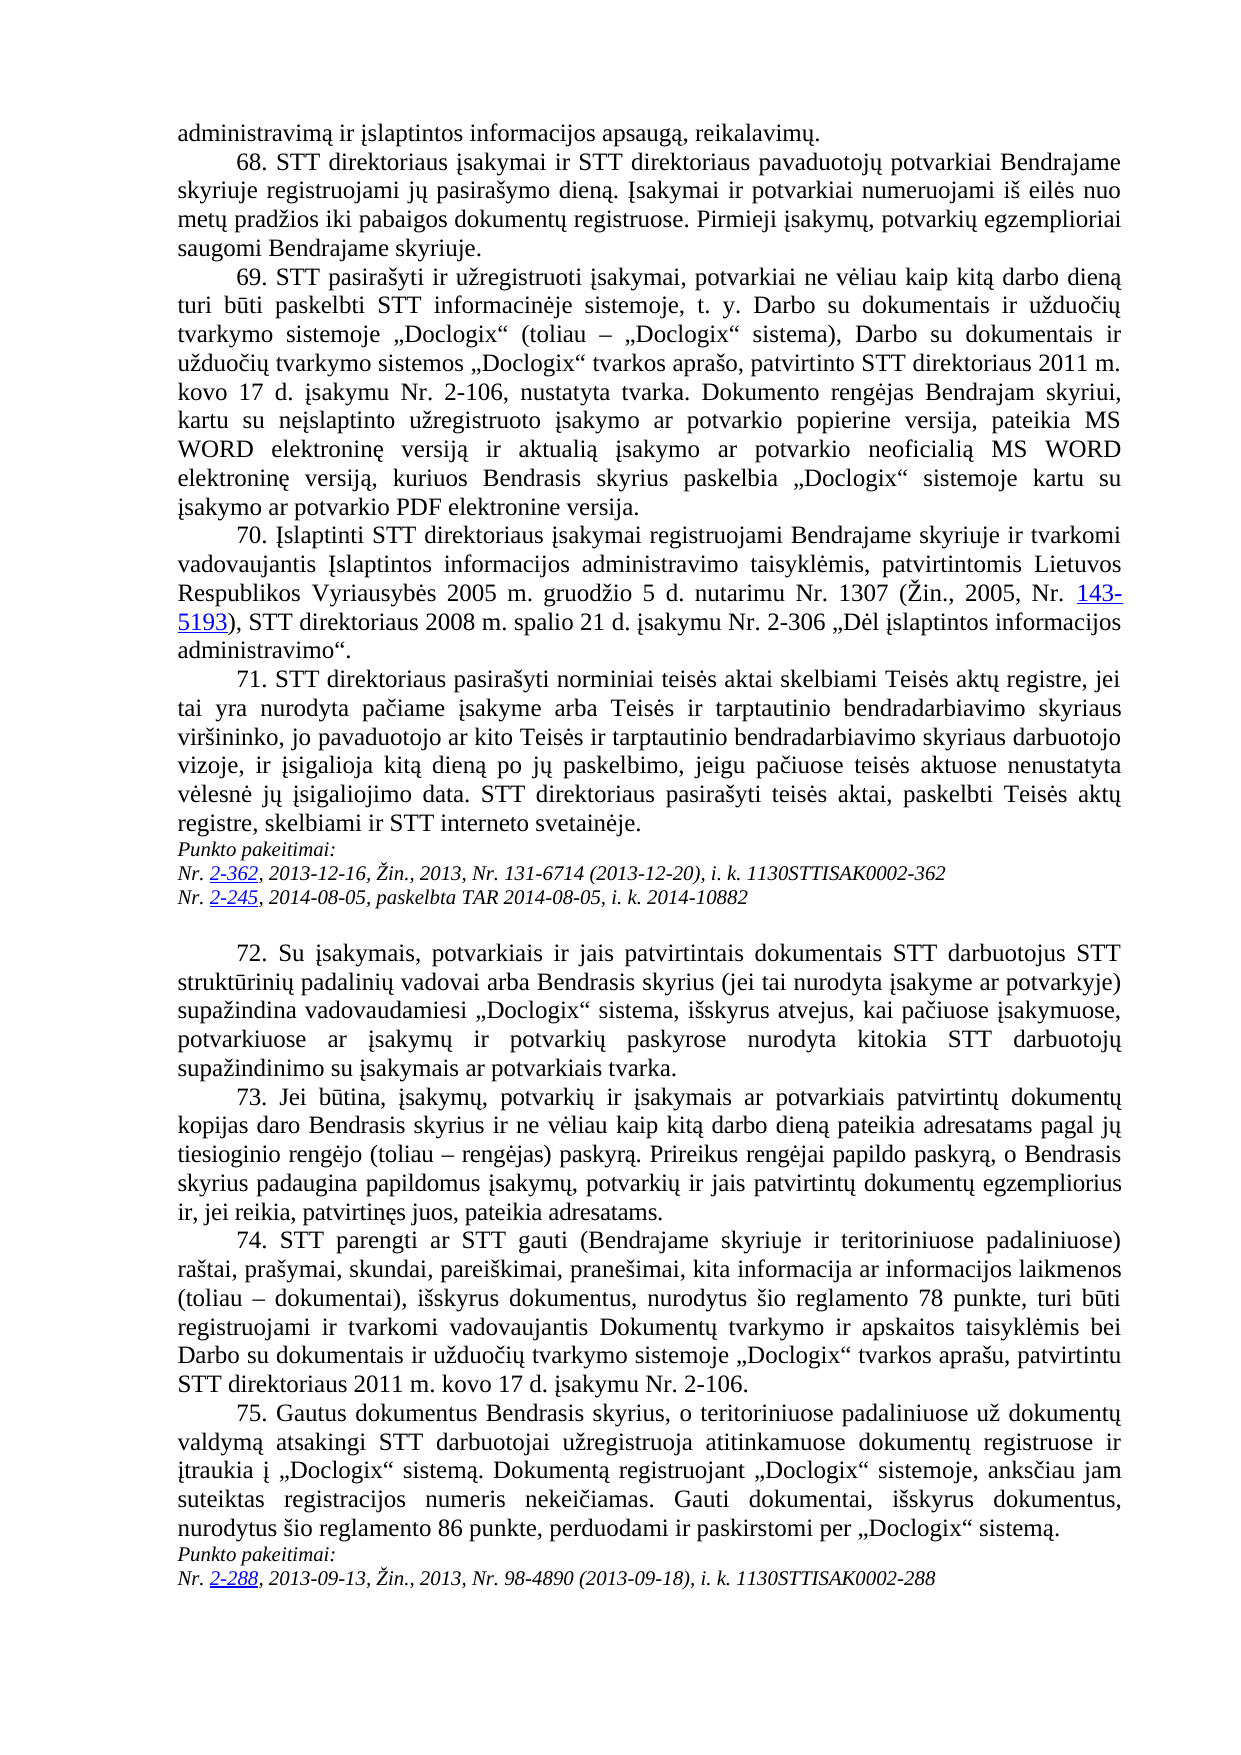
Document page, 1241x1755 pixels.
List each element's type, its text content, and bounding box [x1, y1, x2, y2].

text administravimą ir įslaptintos informacijos apsaugą, reikalavimų. [177, 118, 1122, 147]
text 75. Gautus dokumentus Bendrasis skyrius, o teritoriniuose padaliniuose už dokumentų valdymą atsakingi STT darbuotojai užregistruoja atitinkamuose dokumentų registruose ir įtraukia į „Doclogix“ sistemą. Dokumentą registruojant „Doclogix“ sistemoje, anksčiau jam suteiktas registracijos numeris nekeičiamas. Gauti dokumentai, išskyrus dokumentus, nurodytus šio reglamento 86 punkte, perduodami ir paskirstomi per „Doclogix“ sistemą. [177, 1398, 1122, 1542]
text 68. STT direktoriaus įsakymai ir STT direktoriaus pavaduotojų potvarkiai Bendrajame skyriuje registruojami jų pasirašymo dieną. Įsakymai ir potvarkiai numeruojami iš eilės nuo metų pradžios iki pabaigos dokumentų registruose. Pirmieji įsakymų, potvarkių egzemplioriai saugomi Bendrajame skyriuje. [177, 147, 1122, 262]
text 74. STT parengti ar STT gauti (Bendrajame skyriuje ir teritoriniuose padaliniuose) raštai, prašymai, skundai, pareiškimai, pranešimai, kita informacija ar informacijos laikmenos (toliau – dokumentai), išskyrus dokumentus, nurodytus šio reglamento 78 punkte, turi būti registruojami ir tvarkomi vadovaujantis Dokumentų tvarkymo ir apskaitos taisyklėmis bei Darbo su dokumentais ir užduočių tvarkymo sistemoje „Doclogix“ tvarkos aprašu, patvirtintu STT direktoriaus 2011 m. kovo 17 d. įsakymu Nr. 2-106. [177, 1225, 1122, 1398]
text Nr. 2-362, 2013-12-16, Žin., 2013, Nr. 131-6714 (2013-12-20), i. k. 1130STTISAK0002-362 [177, 861, 1122, 885]
text 73. Jei būtina, įsakymų, potvarkių ir įsakymais ar potvarkiais patvirtintų dokumentų kopijas daro Bendrasis skyrius ir ne vėliau kaip kitą darbo dieną pateikia adresatams pagal jų tiesioginio rengėjo (toliau – rengėjas) paskyrą. Prireikus rengėjai papildo paskyrą, o Bendrasis skyrius padaugina papildomus įsakymų, potvarkių ir jais patvirtintų dokumentų egzempliorius ir, jei reikia, patvirtinęs juos, pateikia adresatams. [177, 1082, 1122, 1225]
text 70. Įslaptinti STT direktoriaus įsakymai registruojami Bendrajame skyriuje ir tvarkomi vadovaujantis Įslaptintos informacijos administravimo taisyklėmis, patvirtintomis Lietuvos Respublikos Vyriausybės 2005 m. gruodžio 5 d. nutarimu Nr. 1307 (Žin., 2005, Nr. 143-5193), STT direktoriaus 2008 m. spalio 21 d. įsakymu Nr. 2-306 „Dėl įslaptintos informacijos administravimo“. [177, 521, 1122, 664]
text Nr. 2-245, 2014-08-05, paskelbta TAR 2014-08-05, i. k. 2014-10882 [177, 885, 1122, 909]
text 69. STT pasirašyti ir užregistruoti įsakymai, potvarkiai ne vėliau kaip kitą darbo dieną turi būti paskelbti STT informacinėje sistemoje, t. y. Darbo su dokumentais ir užduočių tvarkymo sistemoje „Doclogix“ (toliau – „Doclogix“ sistema), Darbo su dokumentais ir užduočių tvarkymo sistemos „Doclogix“ tvarkos aprašo, patvirtinto STT direktoriaus 2011 m. kovo 17 d. įsakymu Nr. 2-106, nustatyta tvarka. Dokumento rengėjas Bendrajam skyriui, kartu su neįslaptinto užregistruoto įsakymo ar potvarkio popierine versija, pateikia MS WORD elektroninę versiją ir aktualią įsakymo ar potvarkio neoficialią MS WORD elektroninę versiją, kuriuos Bendrasis skyrius paskelbia „Doclogix“ sistemoje kartu su įsakymo ar potvarkio PDF elektronine versija. [177, 262, 1122, 521]
text Punkto pakeitimai: [177, 837, 1122, 861]
text 72. Su įsakymais, potvarkiais ir jais patvirtintais dokumentais STT darbuotojus STT struktūrinių padalinių vadovai arba Bendrasis skyrius (jei tai nurodyta įsakyme ar potvarkyje) supažindina vadovaudamiesi „Doclogix“ sistema, išskyrus atvejus, kai pačiuose įsakymuose, potvarkiuose ar įsakymų ir potvarkių paskyrose nurodyta kitokia STT darbuotojų supažindinimo su įsakymais ar potvarkiais tvarka. [177, 938, 1122, 1082]
text 71. STT direktoriaus pasirašyti norminiai teisės aktai skelbiami Teisės aktų registre, jei tai yra nurodyta pačiame įsakyme arba Teisės ir tarptautinio bendradarbiavimo skyriaus viršininko, jo pavaduotojo ar kito Teisės ir tarptautinio bendradarbiavimo skyriaus darbuotojo vizoje, ir įsigalioja kitą dieną po jų paskelbimo, jeigu pačiuose teisės aktuose nenustatyta vėlesnė jų įsigaliojimo data. STT direktoriaus pasirašyti teisės aktai, paskelbti Teisės aktų registre, skelbiami ir STT interneto svetainėje. [177, 664, 1122, 837]
text Punkto pakeitimai: [177, 1542, 1122, 1566]
text Nr. 2-288, 2013-09-13, Žin., 2013, Nr. 98-4890 (2013-09-18), i. k. 1130STTISAK0002-288 [177, 1566, 1122, 1590]
